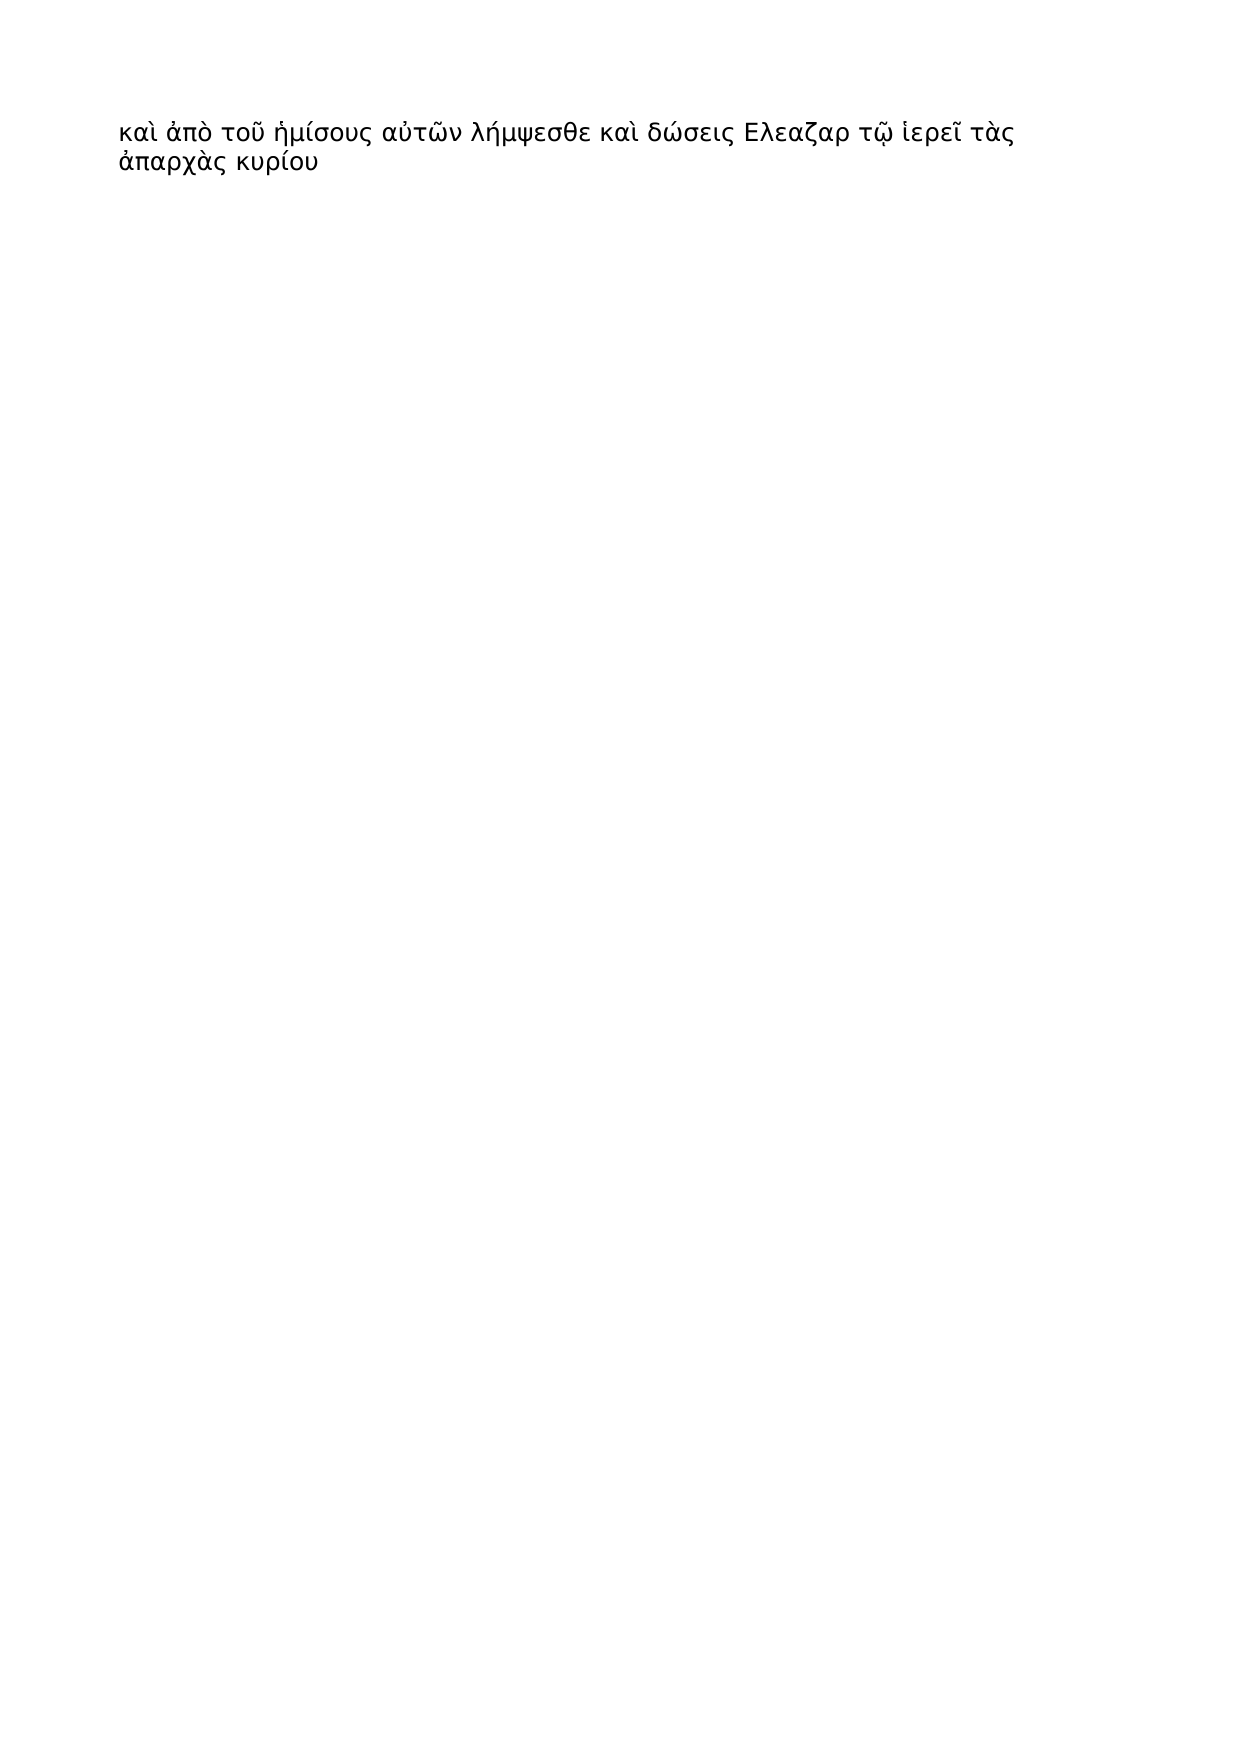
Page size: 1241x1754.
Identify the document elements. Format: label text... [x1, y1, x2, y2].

text καὶ ἀπὸ τοῦ ἡμίσους αὐτῶν λήμψεσθε καὶ δώσεις Ελεαζαρ τῷ ἱερεῖ τὰς ἀπαρχὰς κυρίου [118, 118, 1122, 176]
